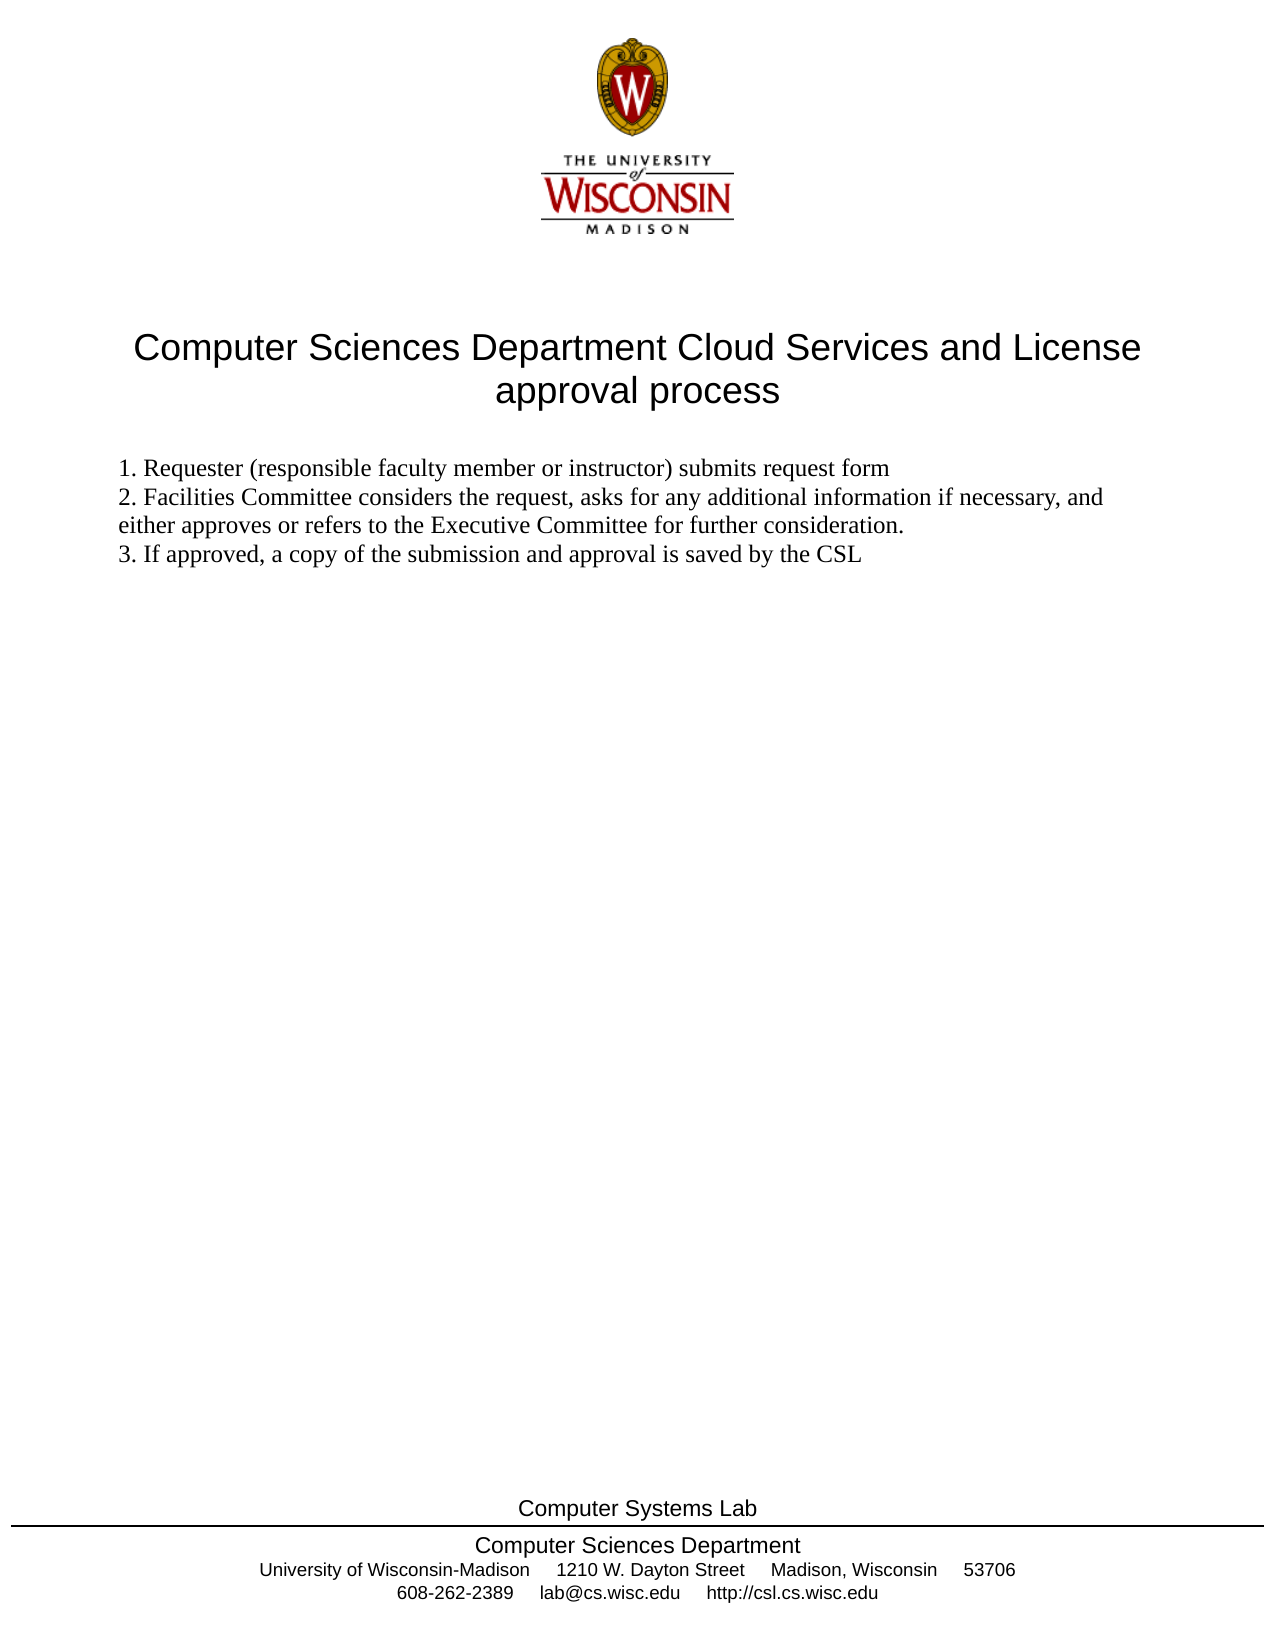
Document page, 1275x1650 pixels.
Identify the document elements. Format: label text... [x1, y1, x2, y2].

text University of Wisconsin-Madison 1210 W. Dayton Street Madison, Wisconsin 53706 [11, 1558, 1264, 1581]
text 1. Requester (responsible faculty member or instructor) submits request form [118, 453, 1157, 482]
text 2. Facilities Committee considers the request, asks for any additional information if necessary, and either approves or refers to the Executive Committee for further consideration. [118, 482, 1157, 539]
picture [541, 155, 734, 234]
picture [597, 38, 668, 137]
subtitle Computer Sciences Department Cloud Services and License approval process [118, 326, 1157, 412]
text Computer Systems Lab [11, 1495, 1264, 1522]
text 3. If approved, a copy of the submission and approval is saved by the CSL [118, 539, 1157, 568]
text 608-262-2389 lab@cs.wisc.edu http://csl.cs.wisc.edu [11, 1581, 1264, 1604]
text Computer Sciences Department [11, 1533, 1264, 1558]
